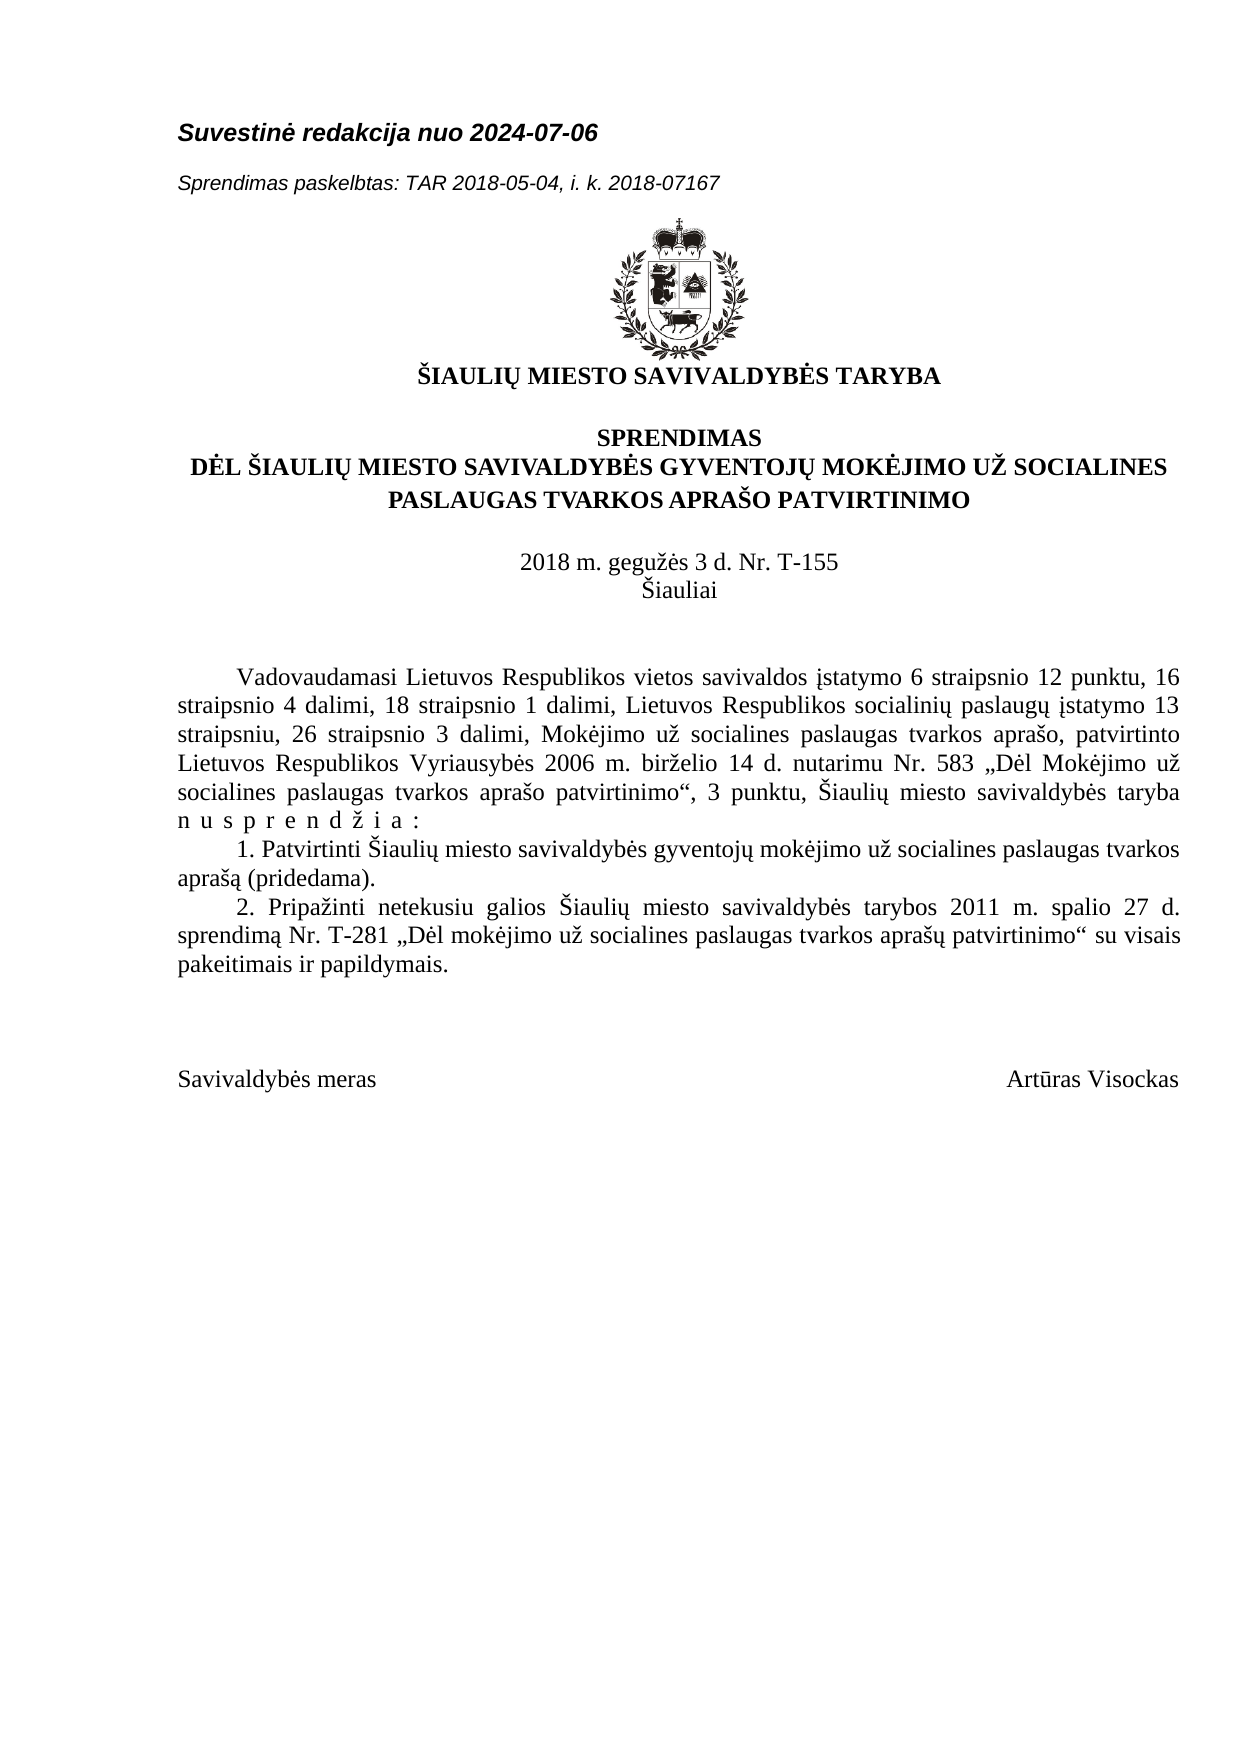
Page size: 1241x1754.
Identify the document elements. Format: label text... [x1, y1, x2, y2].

text Šiauliai [177, 576, 1181, 604]
text Sprendimas paskelbtas: TAR 2018-05-04, i. k. 2018-07167 [177, 171, 1181, 195]
text Savivaldybės meras Artūras Visockas [177, 1064, 1181, 1093]
text ŠIAULIŲ MIESTO SAVIVALDYBĖS TARYBA [177, 361, 1181, 390]
text DĖL ŠIAULIŲ MIESTO SAVIVALDYBĖS GYVENTOJŲ MOKĖJIMO UŽ SOCIALINES PASLAUGAS TVARKOS APRAŠO PATVIRTINIMO [177, 452, 1181, 514]
text 1. Patvirtinti Šiaulių miesto savivaldybės gyventojų mokėjimo už socialines paslaugas tvarkos aprašą (pridedama). [177, 834, 1181, 892]
text Vadovaudamasi Lietuvos Respublikos vietos savivaldos įstatymo 6 straipsnio 12 punktu, 16 straipsnio 4 dalimi, 18 straipsnio 1 dalimi, Lietuvos Respublikos socialinių paslaugų įstatymo 13 straipsniu, 26 straipsnio 3 dalimi, Mokėjimo už socialines paslaugas tvarkos aprašo, patvirtinto Lietuvos Respublikos Vyriausybės 2006 m. birželio 14 d. nutarimu Nr. 583 „Dėl Mokėjimo už socialines paslaugas tvarkos aprašo patvirtinimo“, 3 punktu, Šiaulių miesto savivaldybės taryba nusprendžia: [177, 662, 1181, 834]
text 2. Pripažinti netekusiu galios Šiaulių miesto savivaldybės tarybos 2011 m. spalio 27 d. sprendimą Nr. T-281 „Dėl mokėjimo už socialines paslaugas tvarkos aprašų patvirtinimo“ su visais pakeitimais ir papildymais. [177, 892, 1181, 978]
text Suvestinė redakcija nuo 2024-07-06 [177, 118, 1181, 147]
text SPRENDIMAS [177, 423, 1181, 452]
text 2018 m. gegužės 3 d. Nr. T-155 [177, 547, 1181, 576]
